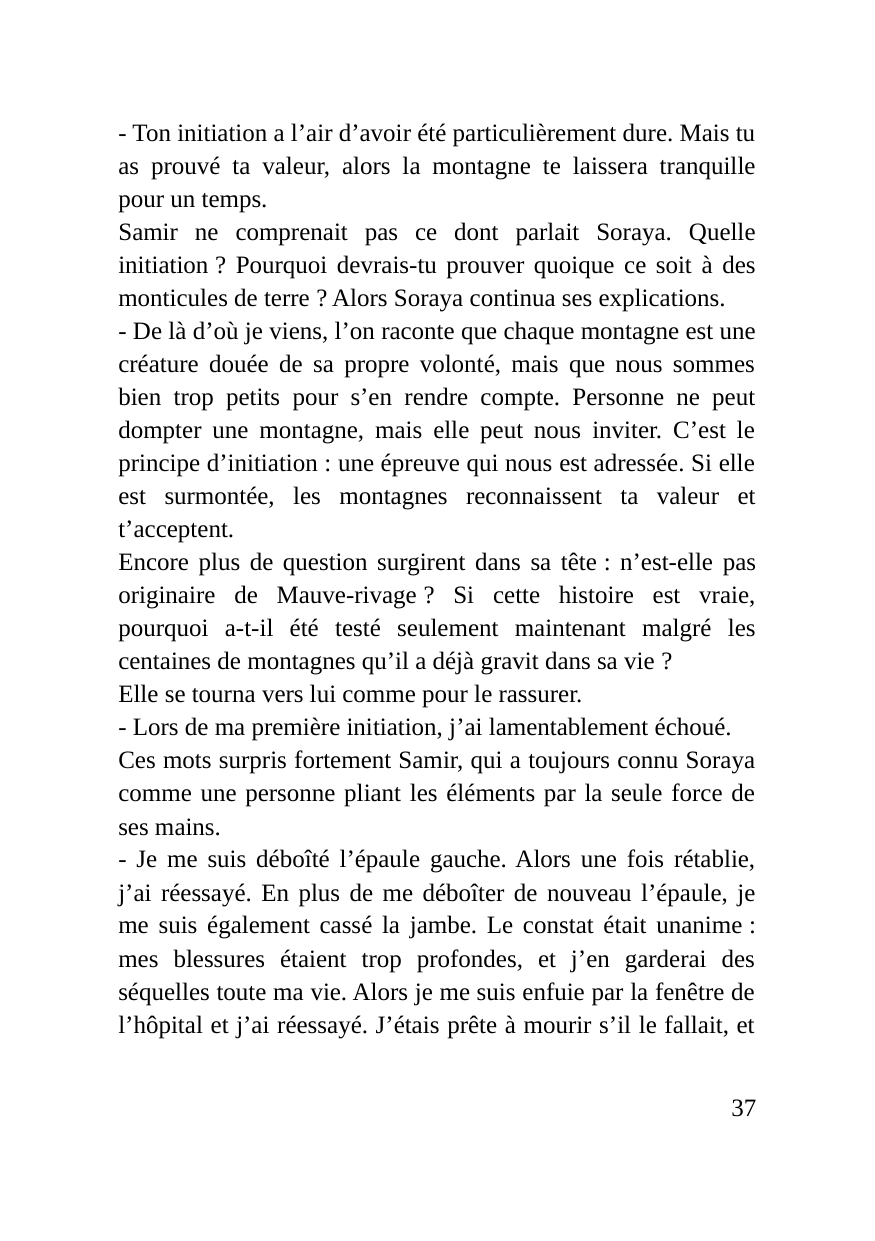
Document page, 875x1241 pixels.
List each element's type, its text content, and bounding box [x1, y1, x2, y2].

text - De là d’où je viens, l’on raconte que chaque montagne est une créature douée de sa propre volonté, mais que nous sommes bien trop petits pour s’en rendre compte. Personne ne peut dompter une montagne, mais elle peut nous inviter. C’est le principe d’initiation : une épreuve qui nous est adressée. Si elle est surmontée, les montagnes reconnaissent ta valeur et t’acceptent. [118, 316, 756, 543]
text Elle se tourna vers lui comme pour le rassurer. [118, 679, 756, 708]
text Encore plus de question surgirent dans sa tête : n’est-elle pas originaire de Mauve-rivage ? Si cette histoire est vraie, pourquoi a-t-il été testé seulement maintenant malgré les centaines de montagnes qu’il a déjà gravit dans sa vie ? [118, 547, 756, 675]
text - Je me suis déboîté l’épaule gauche. Alors une fois rétablie, j’ai réessayé. En plus de me déboîter de nouveau l’épaule, je me suis également cassé la jambe. Le constat était unanime : mes blessures étaient trop profondes, et j’en garderai des séquelles toute ma vie. Alors je me suis enfuie par la fenêtre de l’hôpital et j’ai réessayé. J’étais prête à mourir s’il le fallait, et [118, 844, 756, 1038]
text Samir ne comprenait pas ce dont parlait Soraya. Quelle initiation ? Pourquoi devrais-tu prouver quoique ce soit à des monticules de terre ? Alors Soraya continua ses explications. [118, 217, 756, 312]
text - Lors de ma première initiation, j’ai lamentablement échoué. [118, 712, 756, 741]
text - Ton initiation a l’air d’avoir été particulièrement dure. Mais tu as prouvé ta valeur, alors la montagne te laissera tranquille pour un temps. [118, 118, 756, 213]
text Ces mots surpris fortement Samir, qui a toujours connu Soraya comme une personne pliant les éléments par la seule force de ses mains. [118, 746, 756, 840]
